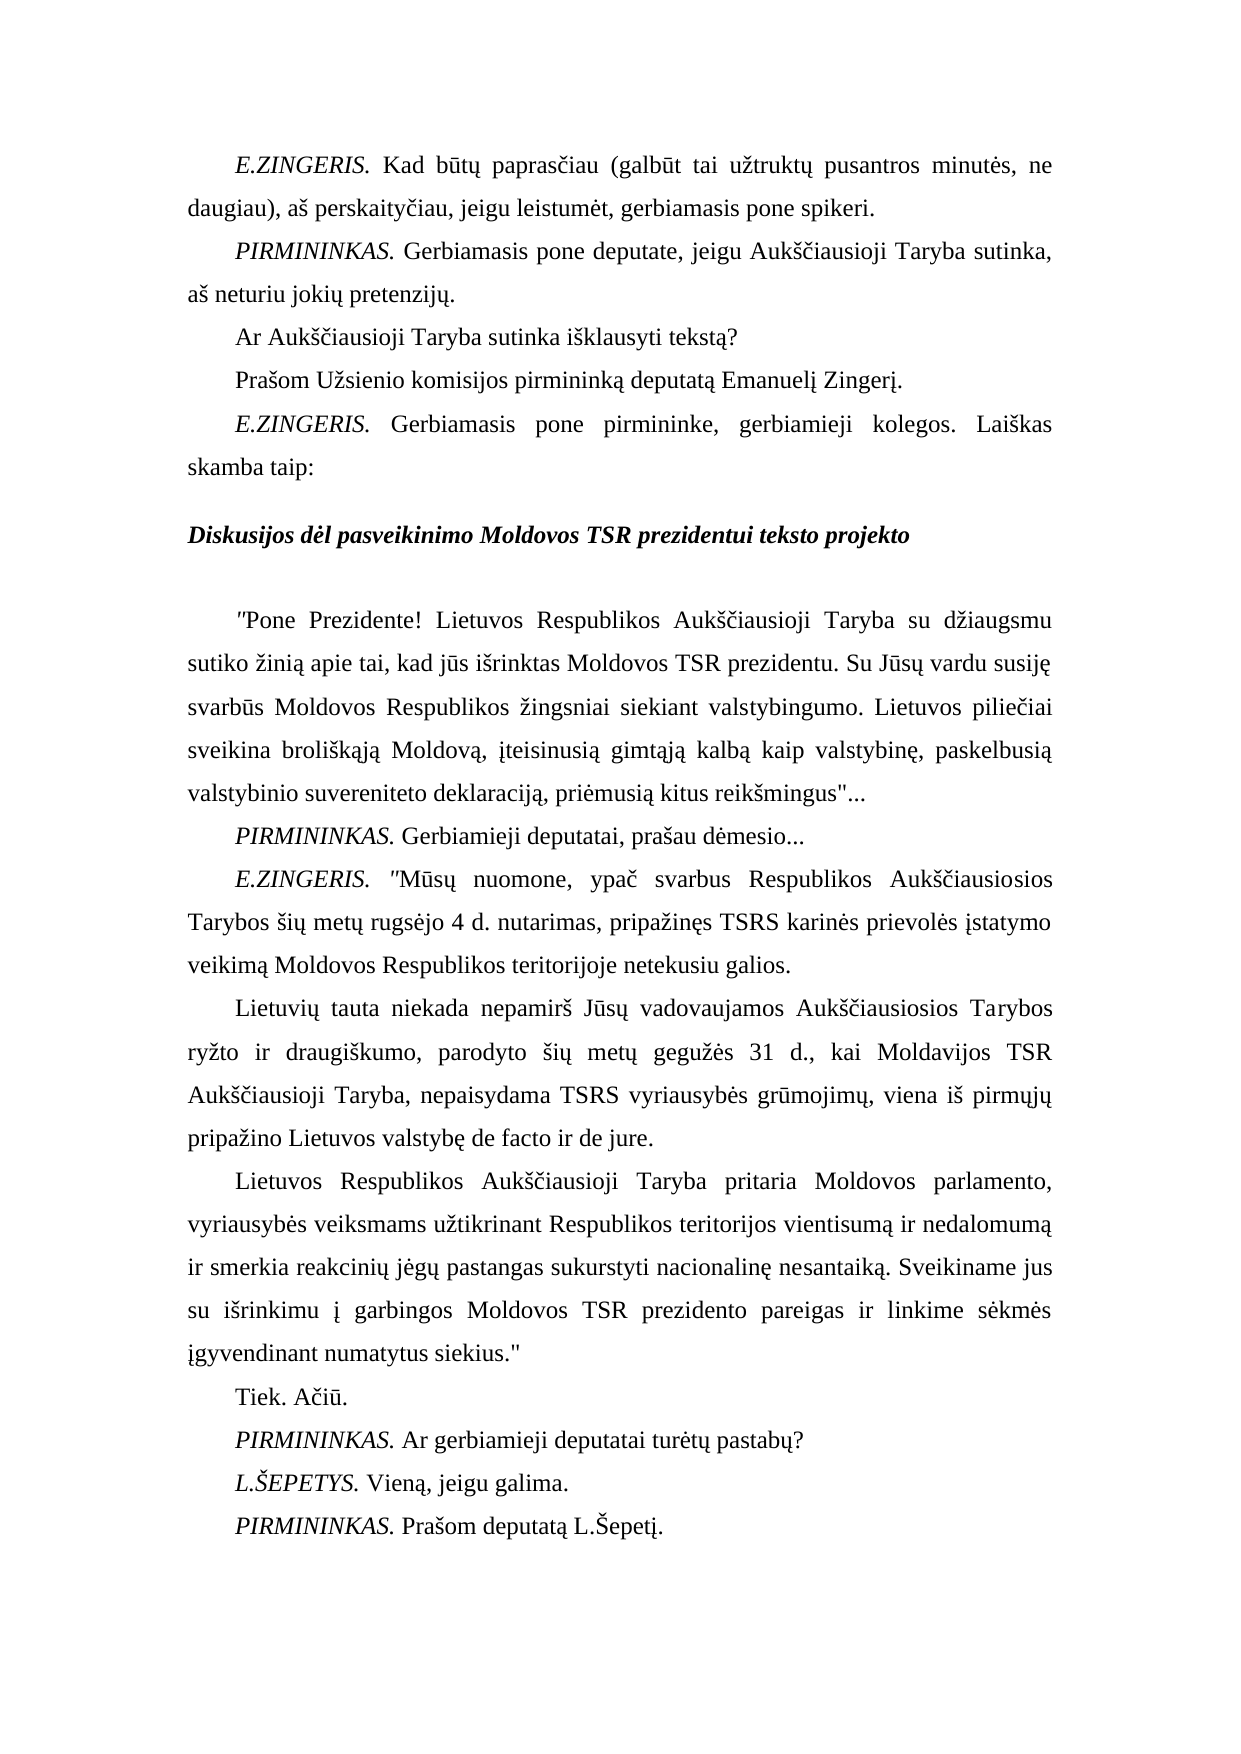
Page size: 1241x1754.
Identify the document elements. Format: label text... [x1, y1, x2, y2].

text "Pone Prezidente! Lietuvos Respublikos Aukščiausioji Taryba su džiaugsmu sutiko žinią apie tai, kad jūs išrinktas Moldovos TSR prezidentu. Su Jūsų vardu susiję svarbūs Moldovos Respublikos žingsniai siekiant vals­tybingumo. Lietuvos piliečiai sveikina broliškąją Moldovą, įteisinusią gimtąją kalbą kaip valstybinę, paskelbusią valstybinio suvereniteto deklaraciją, priėmusią kitus reikšmingus"... [187, 605, 1053, 807]
text L.ŠEPETYS. Vieną, jeigu galima. [187, 1468, 1053, 1497]
text E.ZINGERIS. "Mūsų nuomone, ypač svarbus Respublikos Aukščiausio­sios Tarybos šių metų rugsėjo 4 d. nutarimas, pripažinęs TSRS karinės prievolės įstatymo veikimą Moldovos Respublikos teritorijoje netekusiu galios. [187, 864, 1053, 979]
text PIRMININKAS. Gerbiamasis pone deputate, jeigu Aukščiausioji Taryba sutinka, aš neturiu jokių pretenzijų. [187, 236, 1053, 308]
text PIRMININKAS. Ar gerbiamieji deputatai turėtų pastabų? [187, 1425, 1053, 1453]
text Ar Aukščiausioji Taryba sutinka išklausyti tekstą? [187, 322, 1053, 351]
text E.ZINGERIS. Gerbiamasis pone pirmininke, gerbiamieji kolegos. Laiškas skamba taip: [187, 409, 1053, 481]
text Prašom Užsienio komisijos pirmininką deputatą Emanuelį Zingerį. [187, 366, 1053, 394]
text Lietuvių tauta niekada nepamirš Jūsų vadovaujamos Aukščiausiosios Ta­rybos ryžto ir draugiškumo, parodyto šių metų gegužės 31 d., kai Moldavijos TSR Aukščiausioji Taryba, nepaisydama TSRS vyriausybės grūmojimų, viena iš pirmųjų pripažino Lietuvos valstybę de facto ir de jure. [187, 993, 1053, 1152]
text Lietuvos Respublikos Aukščiausioji Taryba pritaria Moldovos parlamento, vyriausybės veiksmams užtikrinant Respublikos teritorijos vientisumą ir nedalomumą ir smerkia reakcinių jėgų pastangas sukurstyti nacionalinę ne­santaiką. Sveikiname jus su išrinkimu į garbingos Moldovos TSR prezidento pareigas ir linkime sėkmės įgyvendinant numatytus siekius." [187, 1166, 1053, 1367]
subtitle Diskusijos dėl pasveikinimo Moldovos TSR prezidentui teksto projekto [187, 520, 1053, 549]
text E.ZINGERIS. Kad būtų paprasčiau (galbūt tai užtruktų pusantros minutės, ne daugiau), aš perskaityčiau, jeigu leistumėt, gerbiamasis pone spikeri. [187, 150, 1053, 222]
text PIRMININKAS. Gerbiamieji deputatai, prašau dėmesio... [187, 821, 1053, 850]
text Tiek. Ačiū. [187, 1382, 1053, 1410]
text PIRMININKAS. Prašom deputatą L.Šepetį. [187, 1511, 1053, 1540]
